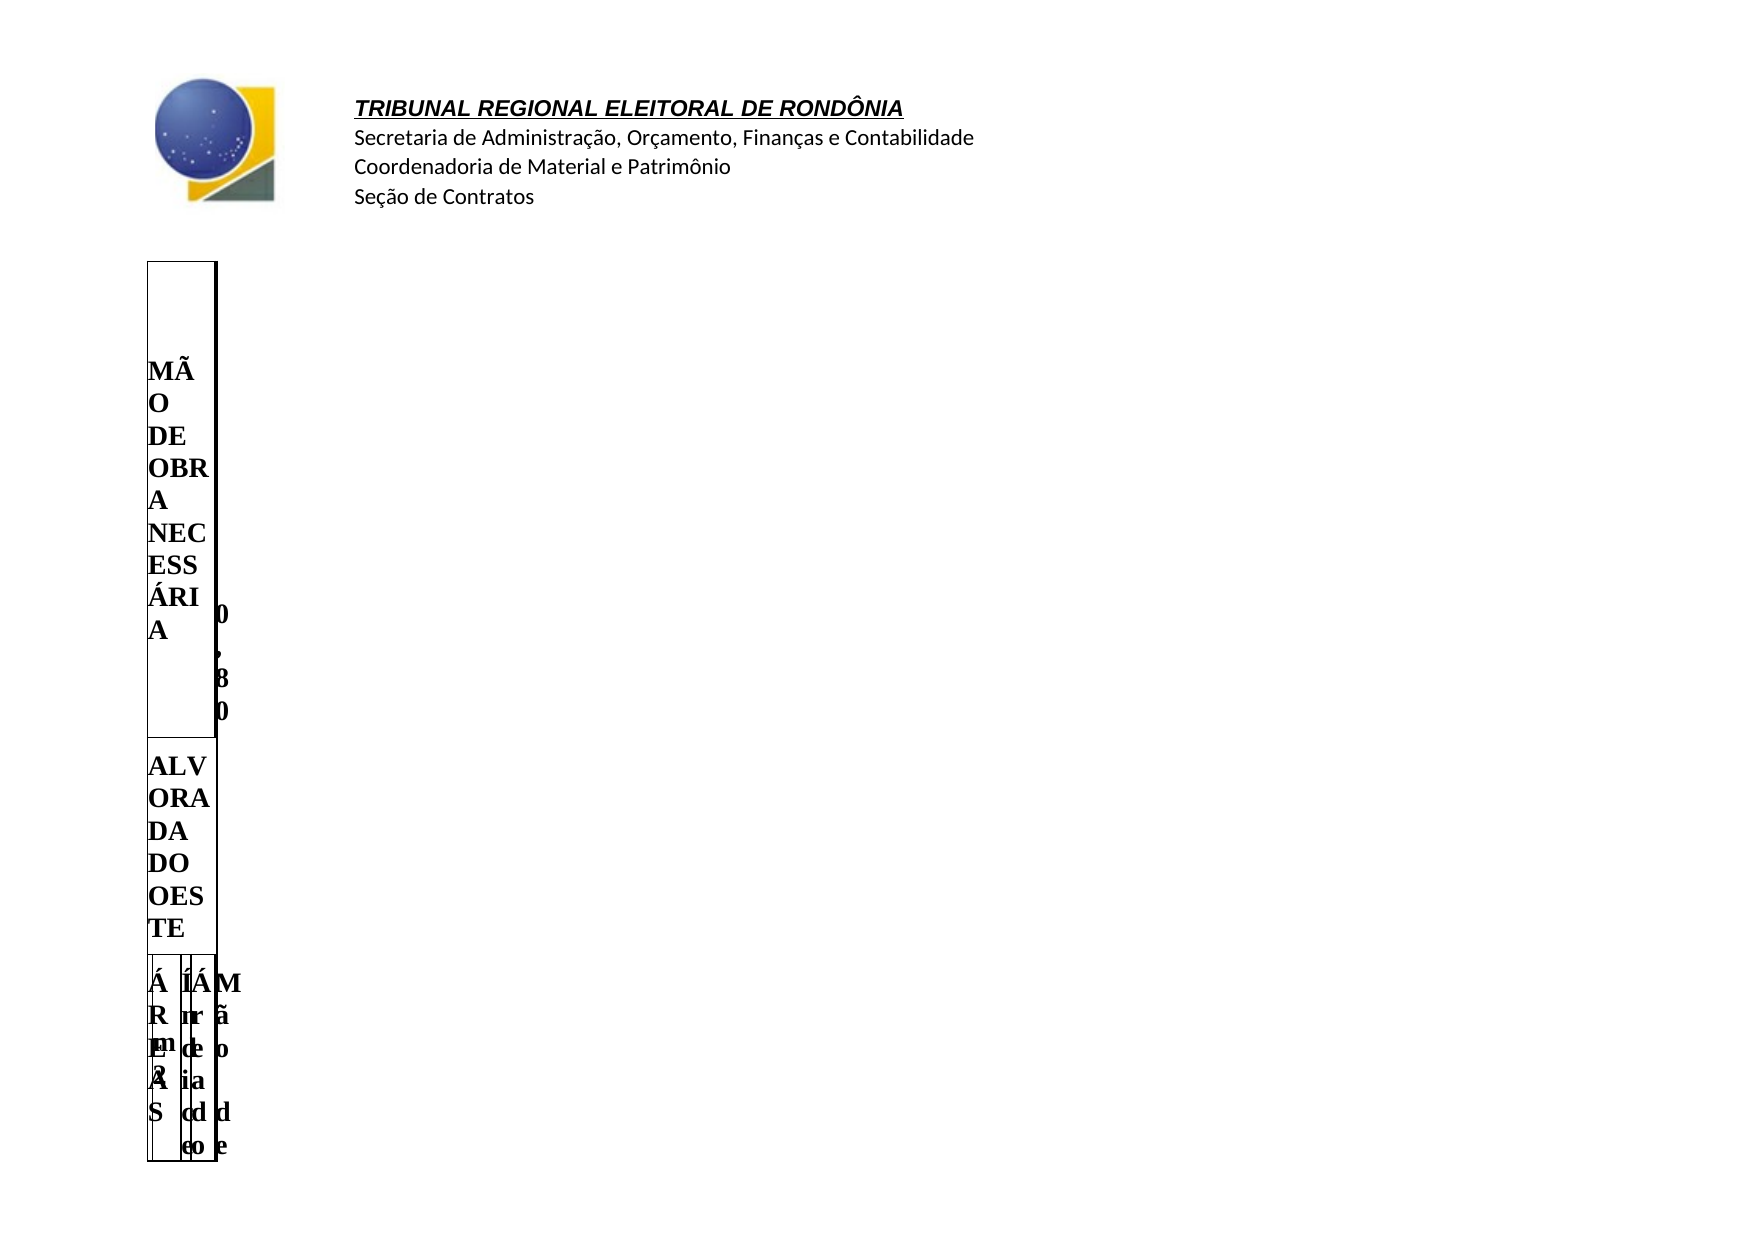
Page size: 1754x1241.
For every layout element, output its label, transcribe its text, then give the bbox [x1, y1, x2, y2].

table_cell m2 [154, 1007, 160, 1015]
table_cell Área do órgão [192, 955, 214, 1160]
table_cell MÃO DE OBRA NECESSÁRIA [148, 262, 214, 737]
table_cell ALVORADA DO OESTE [148, 738, 216, 954]
table_cell m2 [153, 955, 180, 1160]
